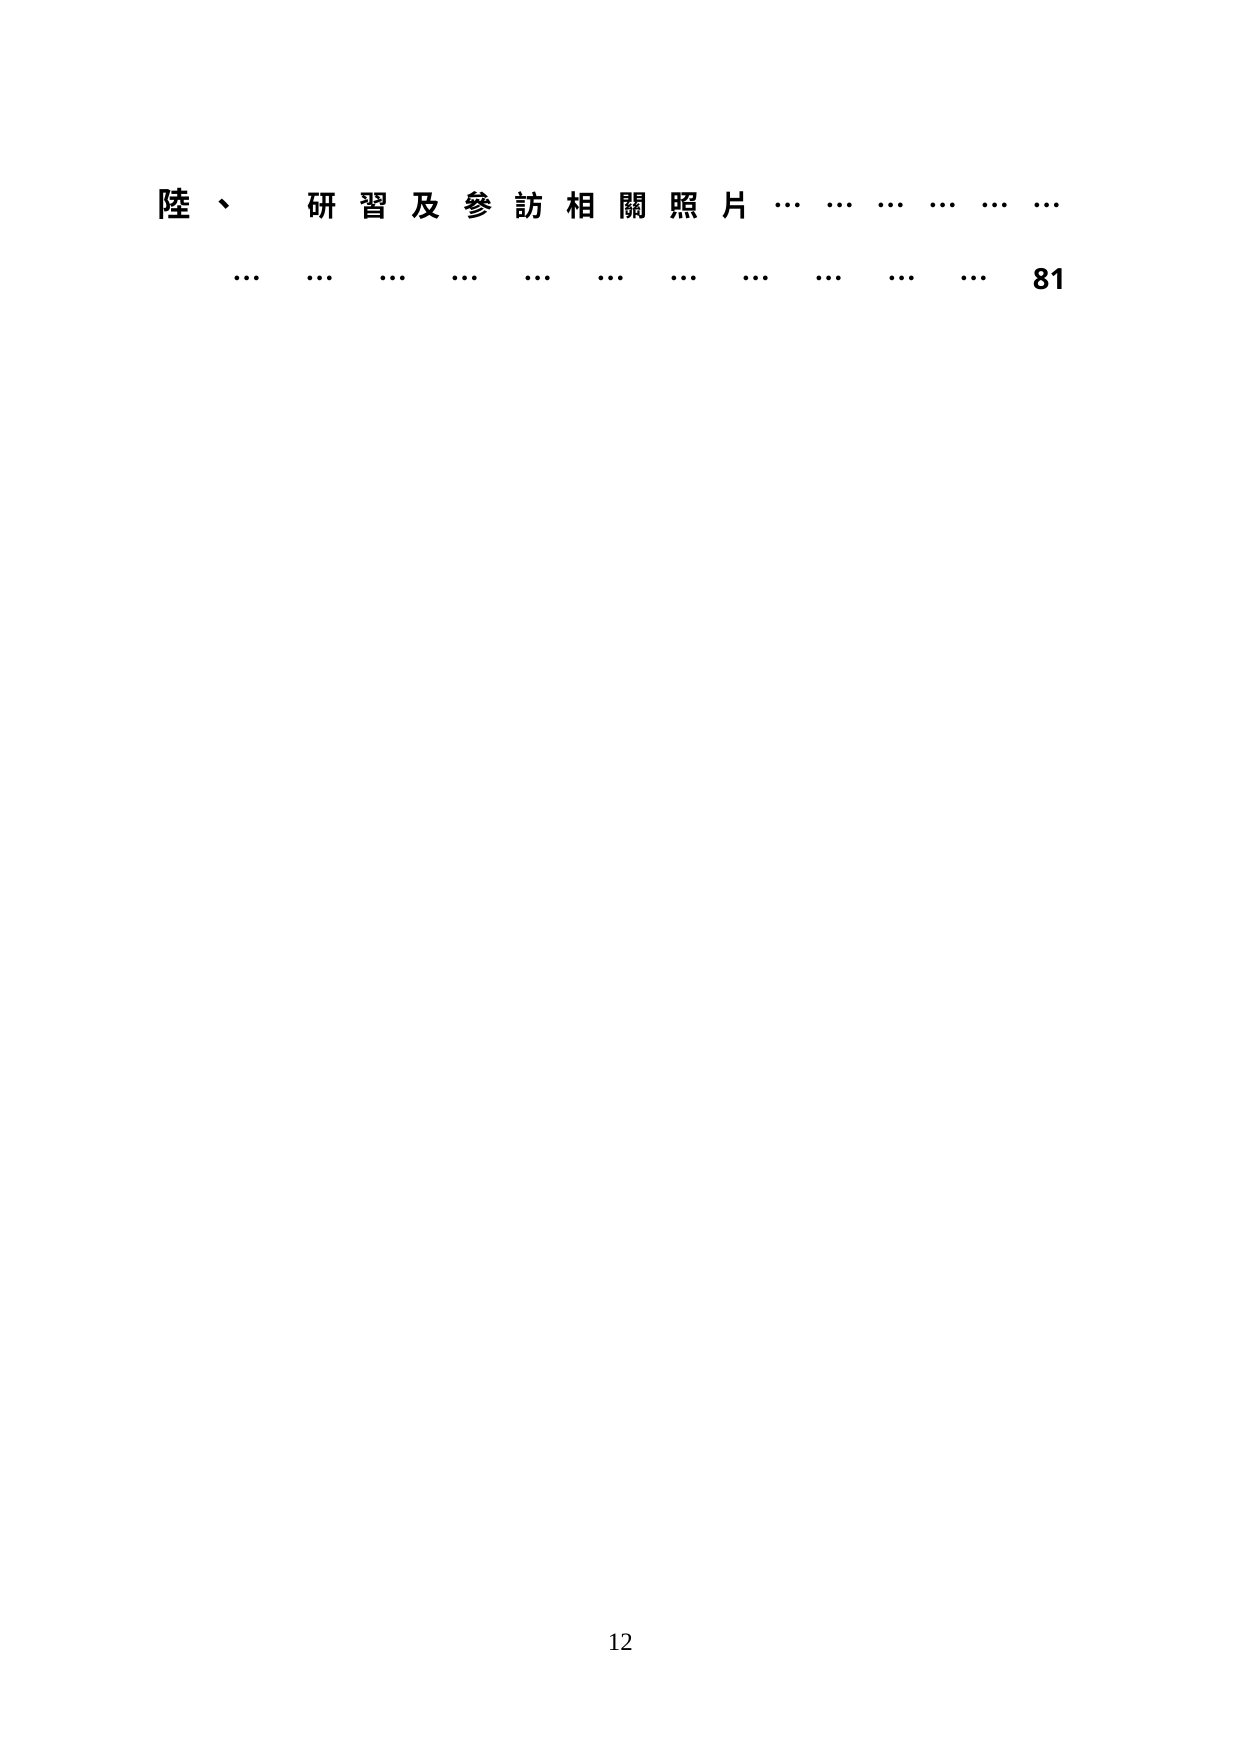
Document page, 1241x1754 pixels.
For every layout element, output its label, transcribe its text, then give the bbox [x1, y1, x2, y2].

list 研習及參訪相關照片……………………………………………81 [158, 164, 1083, 314]
